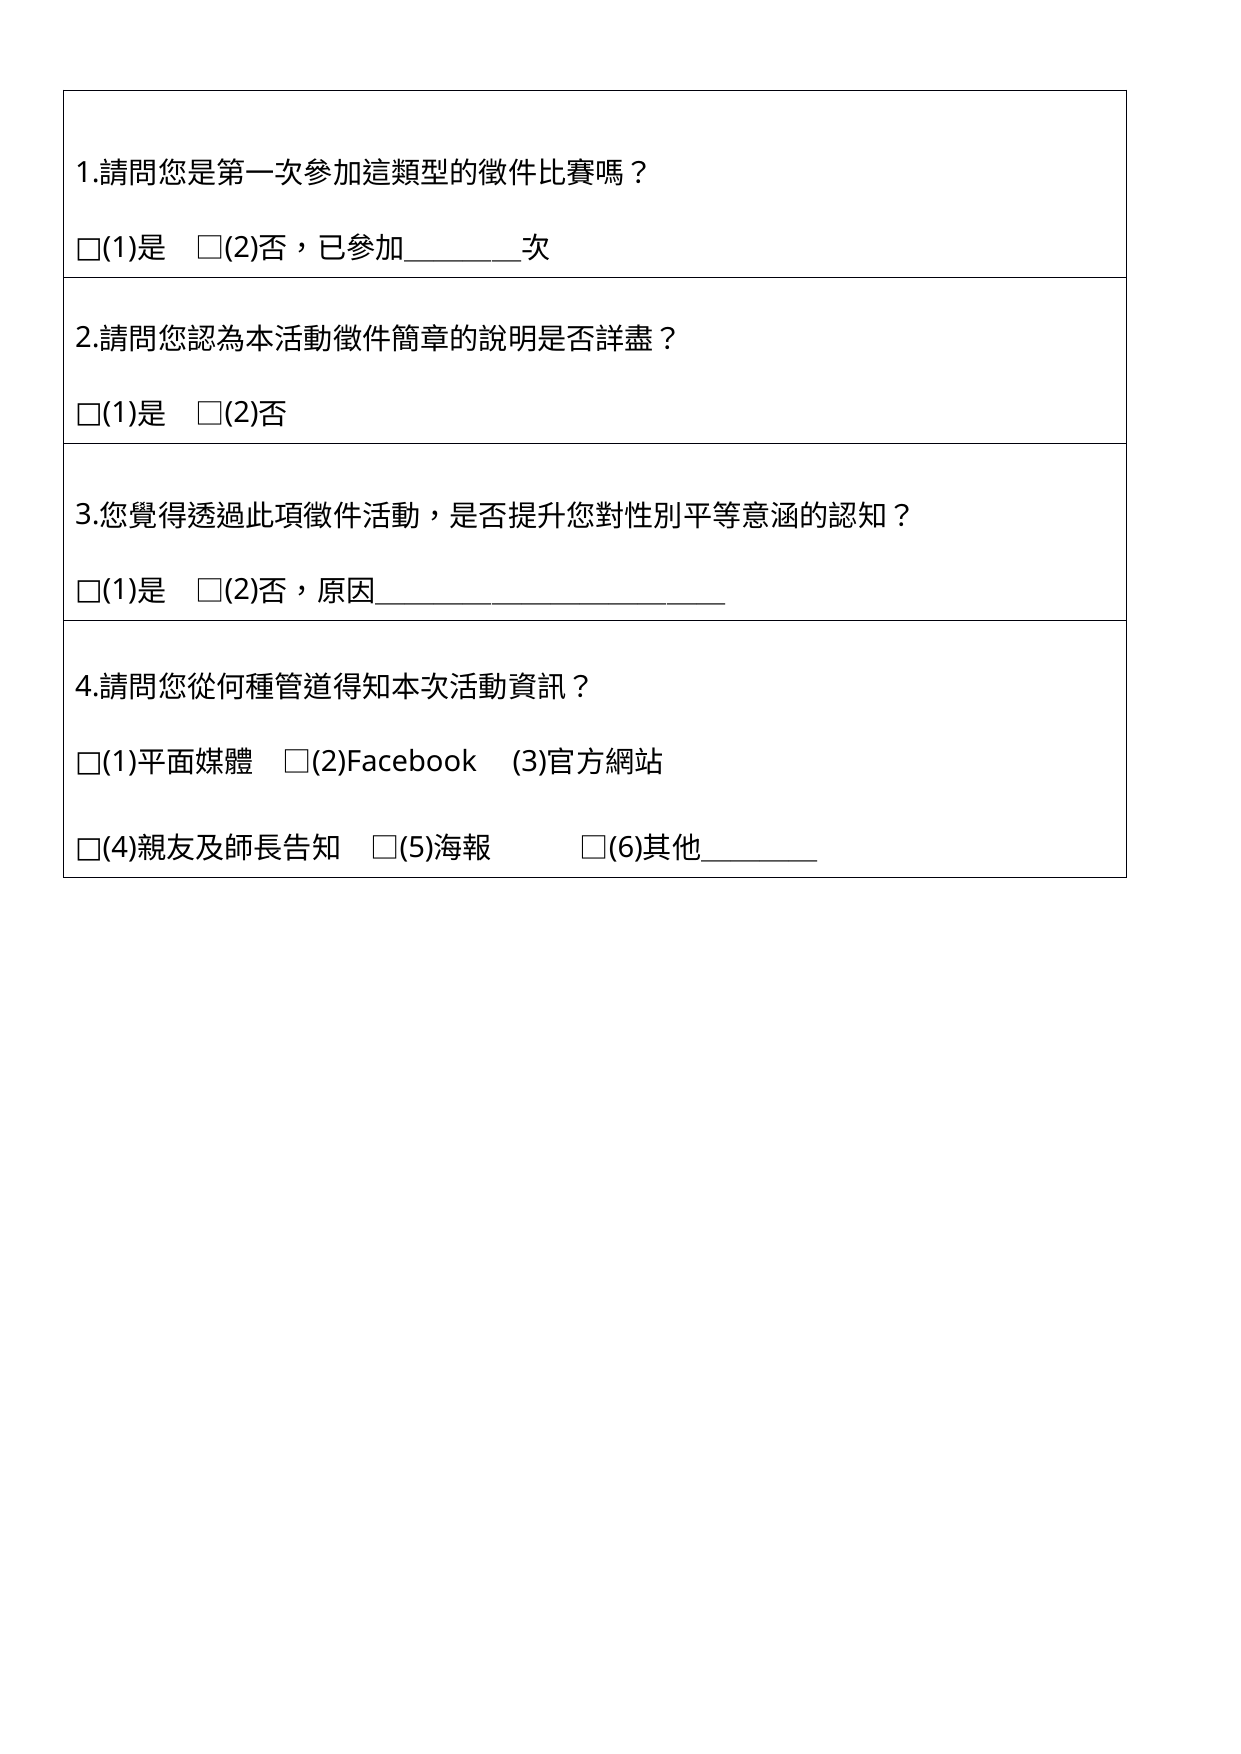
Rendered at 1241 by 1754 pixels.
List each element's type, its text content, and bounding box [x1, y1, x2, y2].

table_cell 2.請問您認為本活動徵件簡章的說明是否詳盡？ □(1)是 □(2)否 [64, 278, 1126, 443]
table_cell 3.您覺得透過此項徵件活動，是否提升您對性別平等意涵的認知？ □(1)是 □(2)否，原因＿＿＿＿＿＿＿＿＿＿＿＿ [64, 444, 1126, 620]
table_cell 4.請問您從何種管道得知本次活動資訊？ □(1)平面媒體 □(2)Facebook (3)官方網站 □(4)親友及師長告知 □(5)海報 □(6)其他＿＿＿＿ [64, 621, 1126, 877]
table_header 1.請問您是第一次參加這類型的徵件比賽嗎？ □(1)是 □(2)否，已參加＿＿＿＿次 [64, 91, 1126, 277]
